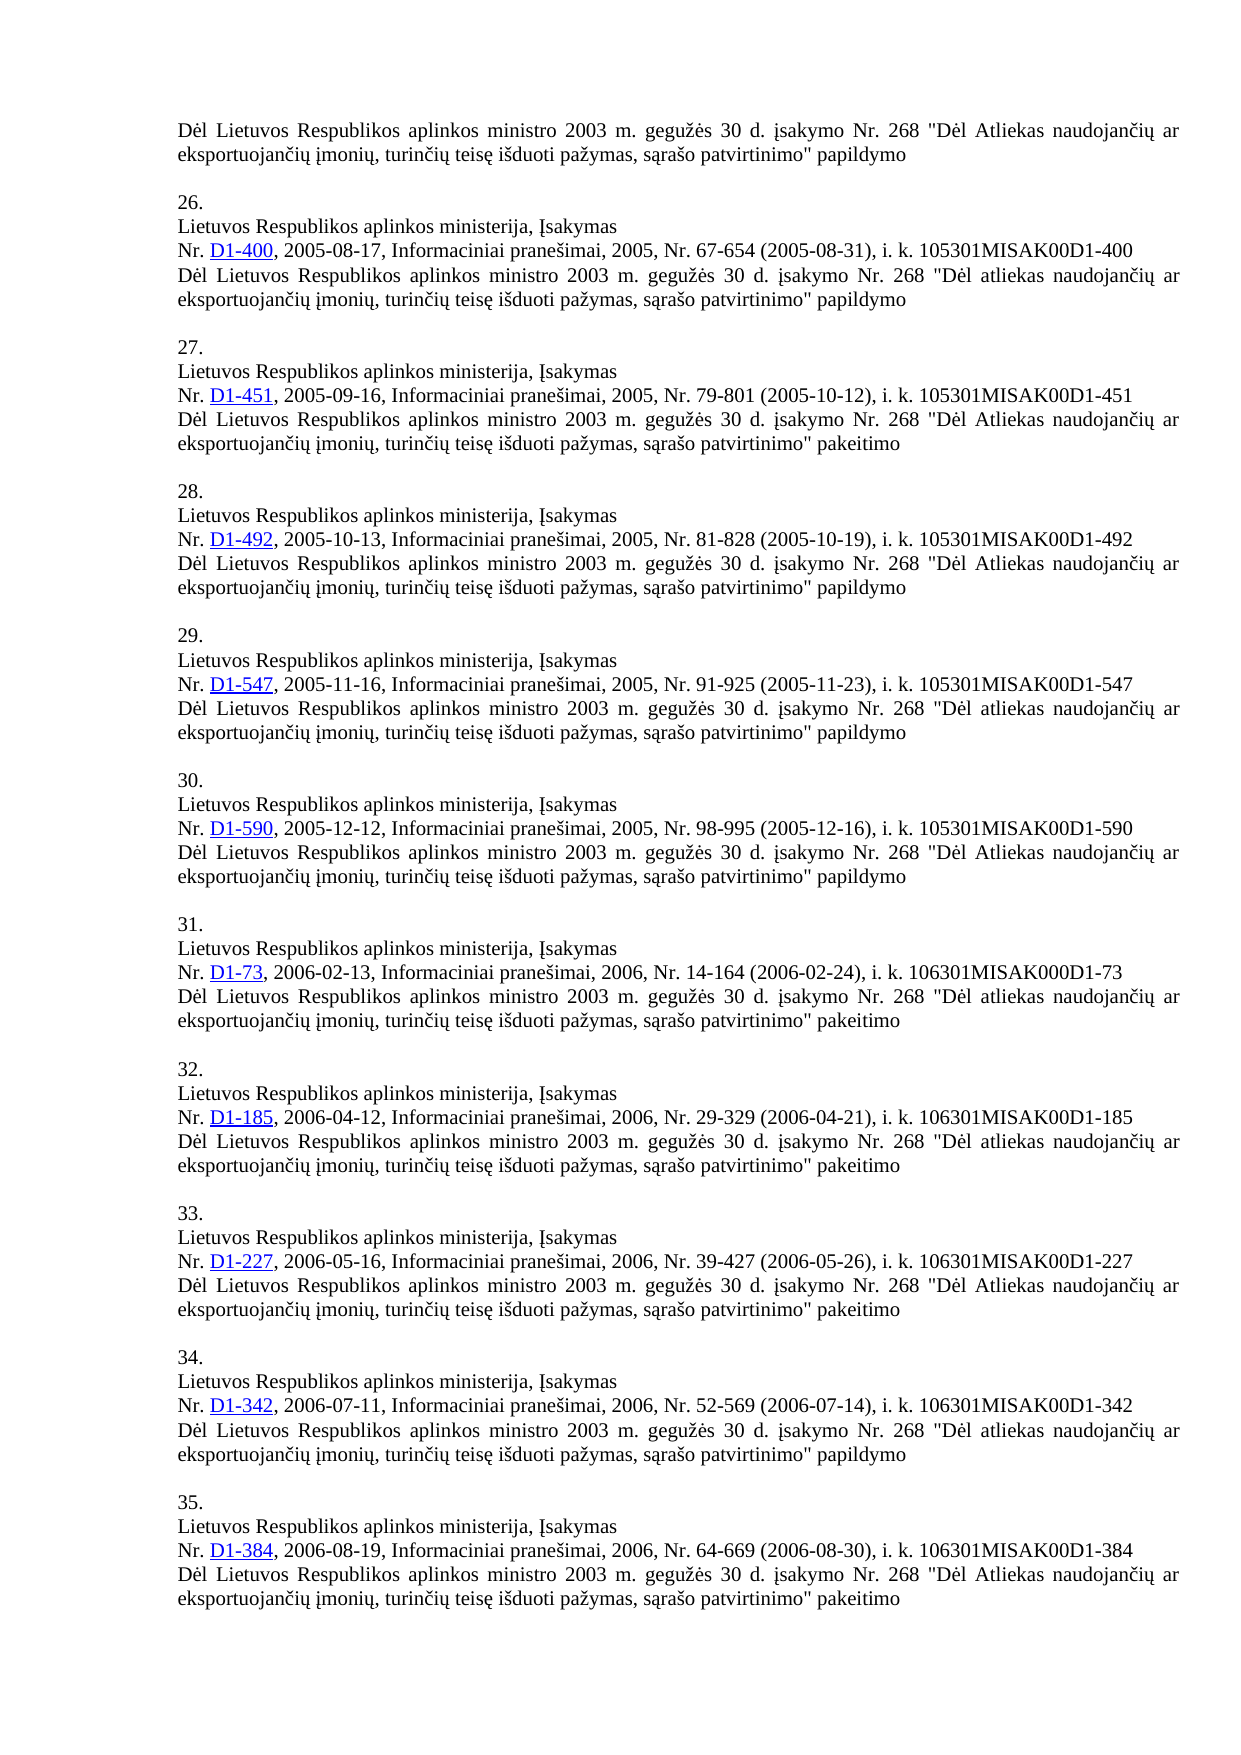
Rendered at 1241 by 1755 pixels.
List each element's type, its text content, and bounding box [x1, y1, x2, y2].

text 27. [177, 335, 1181, 359]
text Nr. D1-384, 2006-08-19, Informaciniai pranešimai, 2006, Nr. 64-669 (2006-08-30), i. k. 106301MISAK00D1-384 [177, 1538, 1181, 1562]
text Lietuvos Respublikos aplinkos ministerija, Įsakymas [177, 1514, 1181, 1538]
text Lietuvos Respublikos aplinkos ministerija, Įsakymas [177, 647, 1181, 672]
text Lietuvos Respublikos aplinkos ministerija, Įsakymas [177, 792, 1181, 816]
text Lietuvos Respublikos aplinkos ministerija, Įsakymas [177, 503, 1181, 527]
text Lietuvos Respublikos aplinkos ministerija, Įsakymas [177, 1369, 1181, 1393]
text Dėl Lietuvos Respublikos aplinkos ministro 2003 m. gegužės 30 d. įsakymo Nr. 268 "Dėl Atliekas naudojančių ar eksportuojančių įmonių, turinčių teisę išduoti pažymas, sąrašo patvirtinimo" papildymo [177, 118, 1181, 166]
text Lietuvos Respublikos aplinkos ministerija, Įsakymas [177, 1225, 1181, 1249]
text Dėl Lietuvos Respublikos aplinkos ministro 2003 m. gegužės 30 d. įsakymo Nr. 268 "Dėl atliekas naudojančių ar eksportuojančių įmonių, turinčių teisę išduoti pažymas, sąrašo patvirtinimo" pakeitimo [177, 1129, 1181, 1177]
text Dėl Lietuvos Respublikos aplinkos ministro 2003 m. gegužės 30 d. įsakymo Nr. 268 "Dėl Atliekas naudojančių ar eksportuojančių įmonių, turinčių teisę išduoti pažymas, sąrašo patvirtinimo" pakeitimo [177, 1273, 1181, 1321]
text Lietuvos Respublikos aplinkos ministerija, Įsakymas [177, 359, 1181, 383]
text Nr. D1-492, 2005-10-13, Informaciniai pranešimai, 2005, Nr. 81-828 (2005-10-19), i. k. 105301MISAK00D1-492 [177, 527, 1181, 551]
text 35. [177, 1490, 1181, 1514]
text Dėl Lietuvos Respublikos aplinkos ministro 2003 m. gegužės 30 d. įsakymo Nr. 268 "Dėl atliekas naudojančių ar eksportuojančių įmonių, turinčių teisę išduoti pažymas, sąrašo patvirtinimo" papildymo [177, 696, 1181, 744]
text Nr. D1-342, 2006-07-11, Informaciniai pranešimai, 2006, Nr. 52-569 (2006-07-14), i. k. 106301MISAK00D1-342 [177, 1393, 1181, 1417]
text Dėl Lietuvos Respublikos aplinkos ministro 2003 m. gegužės 30 d. įsakymo Nr. 268 "Dėl atliekas naudojančių ar eksportuojančių įmonių, turinčių teisę išduoti pažymas, sąrašo patvirtinimo" pakeitimo [177, 984, 1181, 1032]
text Nr. D1-590, 2005-12-12, Informaciniai pranešimai, 2005, Nr. 98-995 (2005-12-16), i. k. 105301MISAK00D1-590 [177, 816, 1181, 840]
text 34. [177, 1345, 1181, 1369]
text Nr. D1-227, 2006-05-16, Informaciniai pranešimai, 2006, Nr. 39-427 (2006-05-26), i. k. 106301MISAK00D1-227 [177, 1249, 1181, 1273]
text Nr. D1-73, 2006-02-13, Informaciniai pranešimai, 2006, Nr. 14-164 (2006-02-24), i. k. 106301MISAK000D1-73 [177, 960, 1181, 984]
text 32. [177, 1057, 1181, 1081]
text Lietuvos Respublikos aplinkos ministerija, Įsakymas [177, 214, 1181, 238]
text Dėl Lietuvos Respublikos aplinkos ministro 2003 m. gegužės 30 d. įsakymo Nr. 268 "Dėl atliekas naudojančių ar eksportuojančių įmonių, turinčių teisę išduoti pažymas, sąrašo patvirtinimo" papildymo [177, 262, 1181, 311]
text Lietuvos Respublikos aplinkos ministerija, Įsakymas [177, 936, 1181, 960]
text Dėl Lietuvos Respublikos aplinkos ministro 2003 m. gegužės 30 d. įsakymo Nr. 268 "Dėl Atliekas naudojančių ar eksportuojančių įmonių, turinčių teisę išduoti pažymas, sąrašo patvirtinimo" papildymo [177, 840, 1181, 888]
text Dėl Lietuvos Respublikos aplinkos ministro 2003 m. gegužės 30 d. įsakymo Nr. 268 "Dėl atliekas naudojančių ar eksportuojančių įmonių, turinčių teisę išduoti pažymas, sąrašo patvirtinimo" papildymo [177, 1417, 1181, 1466]
text Dėl Lietuvos Respublikos aplinkos ministro 2003 m. gegužės 30 d. įsakymo Nr. 268 "Dėl Atliekas naudojančių ar eksportuojančių įmonių, turinčių teisę išduoti pažymas, sąrašo patvirtinimo" pakeitimo [177, 1562, 1181, 1610]
text Dėl Lietuvos Respublikos aplinkos ministro 2003 m. gegužės 30 d. įsakymo Nr. 268 "Dėl Atliekas naudojančių ar eksportuojančių įmonių, turinčių teisę išduoti pažymas, sąrašo patvirtinimo" papildymo [177, 551, 1181, 599]
text 33. [177, 1201, 1181, 1225]
text Nr. D1-400, 2005-08-17, Informaciniai pranešimai, 2005, Nr. 67-654 (2005-08-31), i. k. 105301MISAK00D1-400 [177, 238, 1181, 262]
text Dėl Lietuvos Respublikos aplinkos ministro 2003 m. gegužės 30 d. įsakymo Nr. 268 "Dėl Atliekas naudojančių ar eksportuojančių įmonių, turinčių teisę išduoti pažymas, sąrašo patvirtinimo" pakeitimo [177, 407, 1181, 455]
text 28. [177, 479, 1181, 503]
text Lietuvos Respublikos aplinkos ministerija, Įsakymas [177, 1081, 1181, 1105]
text 26. [177, 190, 1181, 214]
text Nr. D1-451, 2005-09-16, Informaciniai pranešimai, 2005, Nr. 79-801 (2005-10-12), i. k. 105301MISAK00D1-451 [177, 383, 1181, 407]
text Nr. D1-185, 2006-04-12, Informaciniai pranešimai, 2006, Nr. 29-329 (2006-04-21), i. k. 106301MISAK00D1-185 [177, 1105, 1181, 1129]
text 31. [177, 912, 1181, 936]
text Nr. D1-547, 2005-11-16, Informaciniai pranešimai, 2005, Nr. 91-925 (2005-11-23), i. k. 105301MISAK00D1-547 [177, 672, 1181, 696]
text 29. [177, 623, 1181, 647]
text 30. [177, 768, 1181, 792]
